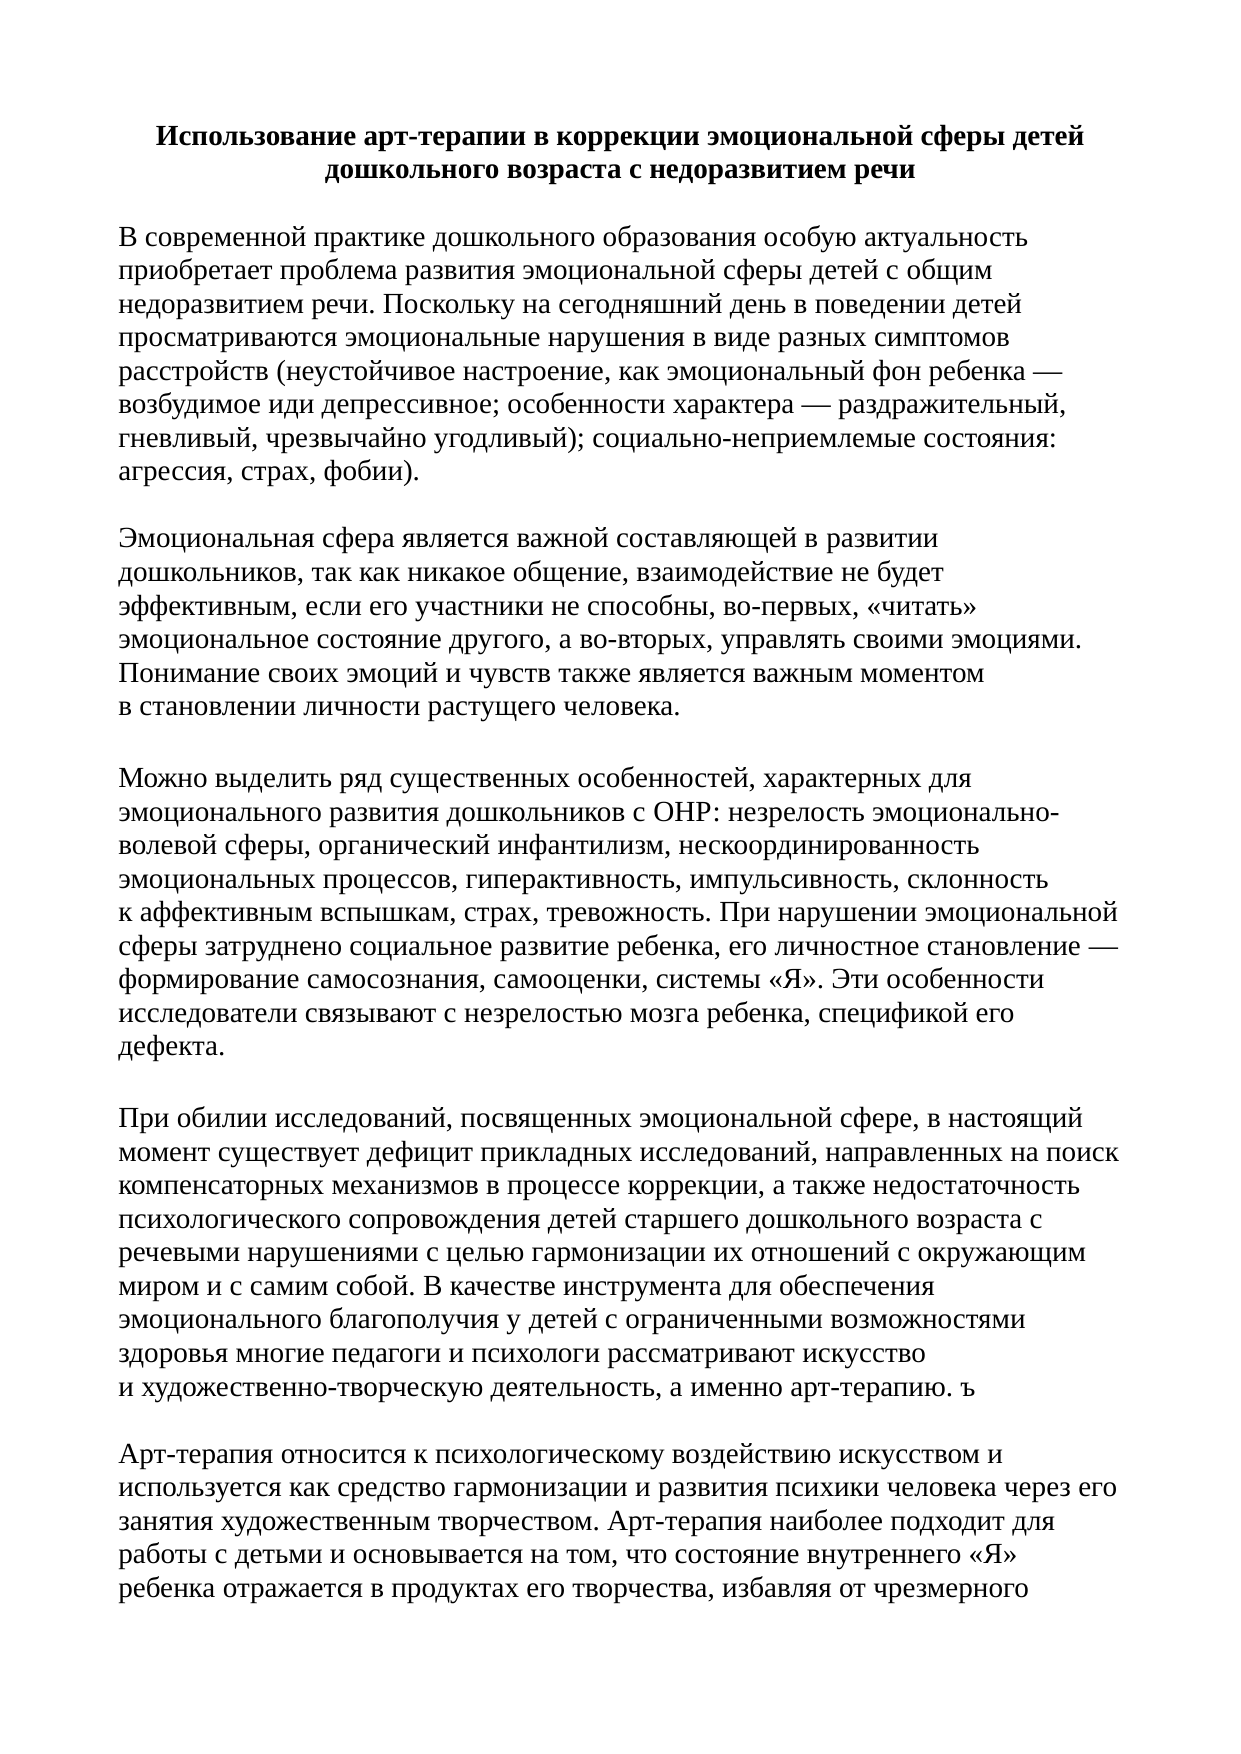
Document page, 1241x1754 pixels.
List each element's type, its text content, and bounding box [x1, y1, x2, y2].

text Можно выделить ряд существенных особенностей, характерных для эмоционального развития дошкольников с ОНР: незрелость эмоционально-волевой сферы, органический инфантилизм, нескоординированность эмоциональных процессов, гиперактивность, импульсивность, склонность к аффективным вспышкам, страх, тревожность. При нарушении эмоциональной сферы затруднено социальное развитие ребенка, его личностное становление — формирование самосознания, самооценки, системы «Я». Эти особенности исследователи связывают с незрелостью мозга ребенка, спецификой его дефекта. [118, 760, 1122, 1062]
text Эмоциональная сфера является важной составляющей в развитии дошкольников, так как никакое общение, взаимодействие не будет эффективным, если его участники не способны, во-первых, «читать» эмоциональное состояние другого, а во-вторых, управлять своими эмоциями. Понимание своих эмоций и чувств также является важным моментом в становлении личности растущего человека. [118, 521, 1122, 722]
text В современной практике дошкольного образования особую актуальность приобретает проблема развития эмоциональной сферы детей с общим недоразвитием речи. Поскольку на сегодняшний день в поведении детей просматриваются эмоциональные нарушения в виде разных симптомов расстройств (неустойчивое настроение, как эмоциональный фон ребенка — возбудимое иди депрессивное; особенности характера — раздражительный, гневливый, чрезвычайно угодливый); социально-неприемлемые состояния: агрессия, страх, фобии). [118, 219, 1122, 487]
text Использование арт-терапии в коррекции эмоциональной сферы детей дошкольного возраста с недоразвитием речи [118, 118, 1122, 185]
text Арт-терапия относится к психологическому воздействию искусством и используется как средство гармонизации и развития психики человека через его занятия художественным творчеством. Арт-терапия наиболее подходит для работы с детьми и основывается на том, что состояние внутреннего «Я» ребенка отражается в продуктах его творчества, избавляя от чрезмерного [118, 1402, 1122, 1603]
text При обилии исследований, посвященных эмоциональной сфере, в настоящий момент существует дефицит прикладных исследований, направленных на поиск компенсаторных механизмов в процессе коррекции, а также недостаточность психологического сопровождения детей старшего дошкольного возраста с речевыми нарушениями с целью гармонизации их отношений с окружающим миром и с самим собой. В качестве инструмента для обеспечения эмоционального благополучия у детей с ограниченными возможностями здоровья многие педагоги и психологи рассматривают искусство и художественно-творческую деятельность, а именно арт-терапию. ъ [118, 1100, 1122, 1402]
